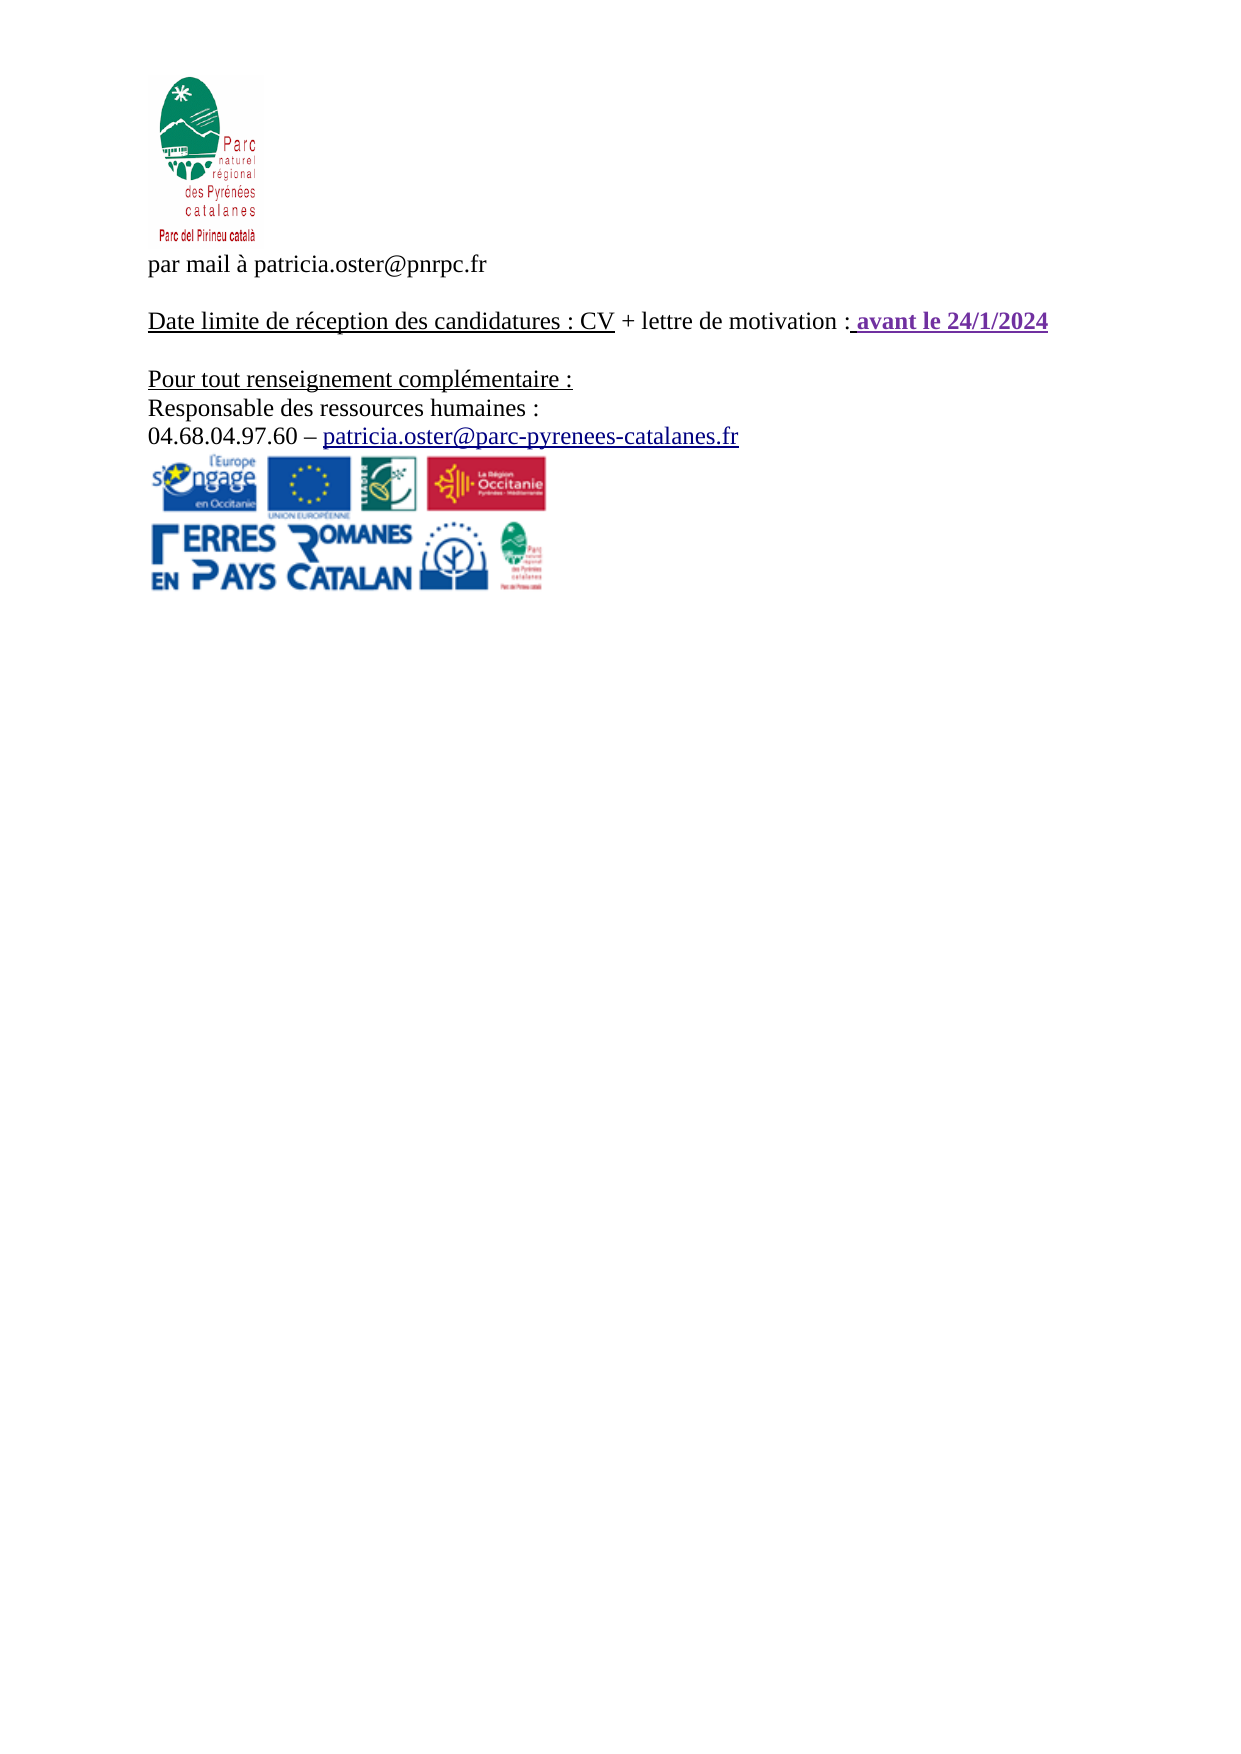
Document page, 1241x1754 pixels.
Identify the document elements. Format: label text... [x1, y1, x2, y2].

text Responsable des ressources humaines : [148, 393, 1093, 421]
text Pour tout renseignement complémentaire : [148, 364, 1093, 393]
text 04.68.04.97.60 – patricia.oster@parc-pyrenees-catalanes.fr [148, 421, 1093, 596]
text Date limite de réception des candidatures : CV + lettre de motivation : avant le 24/1/2024 [148, 306, 1093, 335]
text par mail à patricia.oster@pnrpc.fr [148, 249, 1093, 278]
